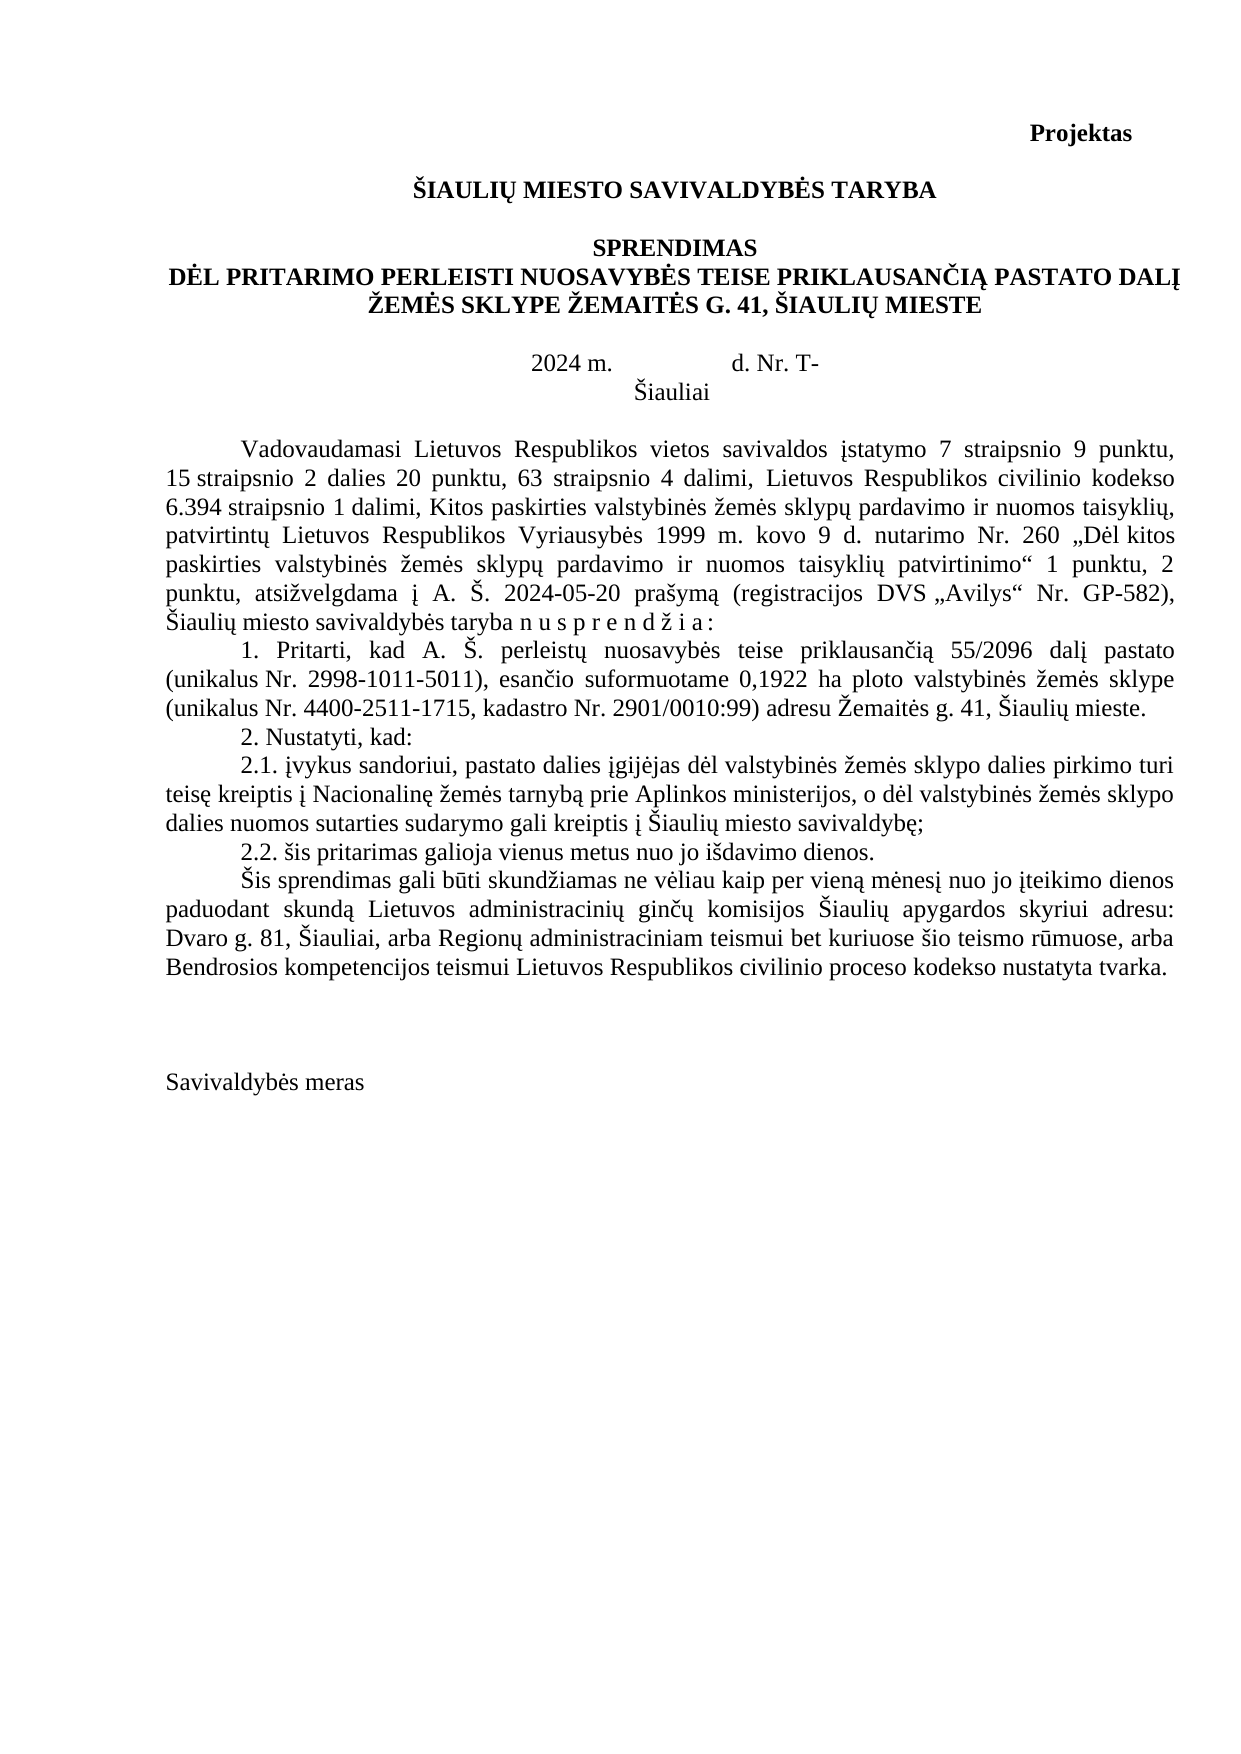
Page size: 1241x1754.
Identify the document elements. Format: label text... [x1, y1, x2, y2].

text 2. Nustatyti, kad: [165, 722, 1175, 751]
text ŠIAULIŲ MIESTO SAVIVALDYBĖS TARYBA [165, 176, 1184, 204]
text Projektas [165, 118, 1175, 147]
text 1. Pritarti, kad A. Š. perleistų nuosavybės teise priklausančią 55/2096 dalį pastato (unikalus Nr. 2998-1011-5011), esančio suformuotame 0,1922 ha ploto valstybinės žemės sklype (unikalus Nr. 4400-2511-1715, kadastro Nr. 2901/0010:99) adresu Žemaitės g. 41, Šiaulių mieste. [165, 636, 1175, 722]
text 2.1. įvykus sandoriui, pastato dalies įgijėjas dėl valstybinės žemės sklypo dalies pirkimo turi teisę kreiptis į Nacionalinę žemės tarnybą prie Aplinkos ministerijos, o dėl valstybinės žemės sklypo dalies nuomos sutarties sudarymo gali kreiptis į Šiaulių miesto savivaldybę; [165, 751, 1175, 837]
text SPRENDIMAS [165, 233, 1184, 262]
text Šis sprendimas gali būti skundžiamas ne vėliau kaip per vieną mėnesį nuo jo įteikimo dienos paduodant skundą Lietuvos administracinių ginčų komisijos Šiaulių apygardos skyriui adresu: Dvaro g. 81, Šiauliai, arba Regionų administraciniam teismui bet kuriuose šio teismo rūmuose, arba Bendrosios kompetencijos teismui Lietuvos Respublikos civilinio proceso kodekso nustatyta tvarka. [165, 866, 1175, 981]
text Vadovaudamasi Lietuvos Respublikos vietos savivaldos įstatymo 7 straipsnio 9 punktu, 15 straipsnio 2 dalies 20 punktu, 63 straipsnio 4 dalimi, Lietuvos Respublikos civilinio kodekso 6.394 straipsnio 1 dalimi, Kitos paskirties valstybinės žemės sklypų pardavimo ir nuomos taisyklių, patvirtintų Lietuvos Respublikos Vyriausybės 1999 m. kovo 9 d. nutarimo Nr. 260 „Dėl kitos paskirties valstybinės žemės sklypų pardavimo ir nuomos taisyklių patvirtinimo“ 1 punktu, 2 punktu, atsižvelgdama į A. Š. 2024-05-20 prašymą (registracijos DVS „Avilys“ Nr. GP-582), Šiaulių miesto savivaldybės taryba nusprendžia: [165, 434, 1175, 636]
text Savivaldybės meras [165, 1067, 1184, 1096]
text DĖL PRITARIMO PERLEISTI NUOSAVYBĖS TEISE PRIKLAUSANČIĄ PASTATO DALĮ ŽEMĖS SKLYPE ŽEMAITĖS G. 41, ŠIAULIŲ MIESTE [165, 262, 1184, 319]
text 2.2. šis pritarimas galioja vienus metus nuo jo išdavimo dienos. [165, 837, 1175, 866]
text Šiauliai [165, 377, 1184, 406]
text 2024 m. d. Nr. T- [165, 348, 1184, 377]
